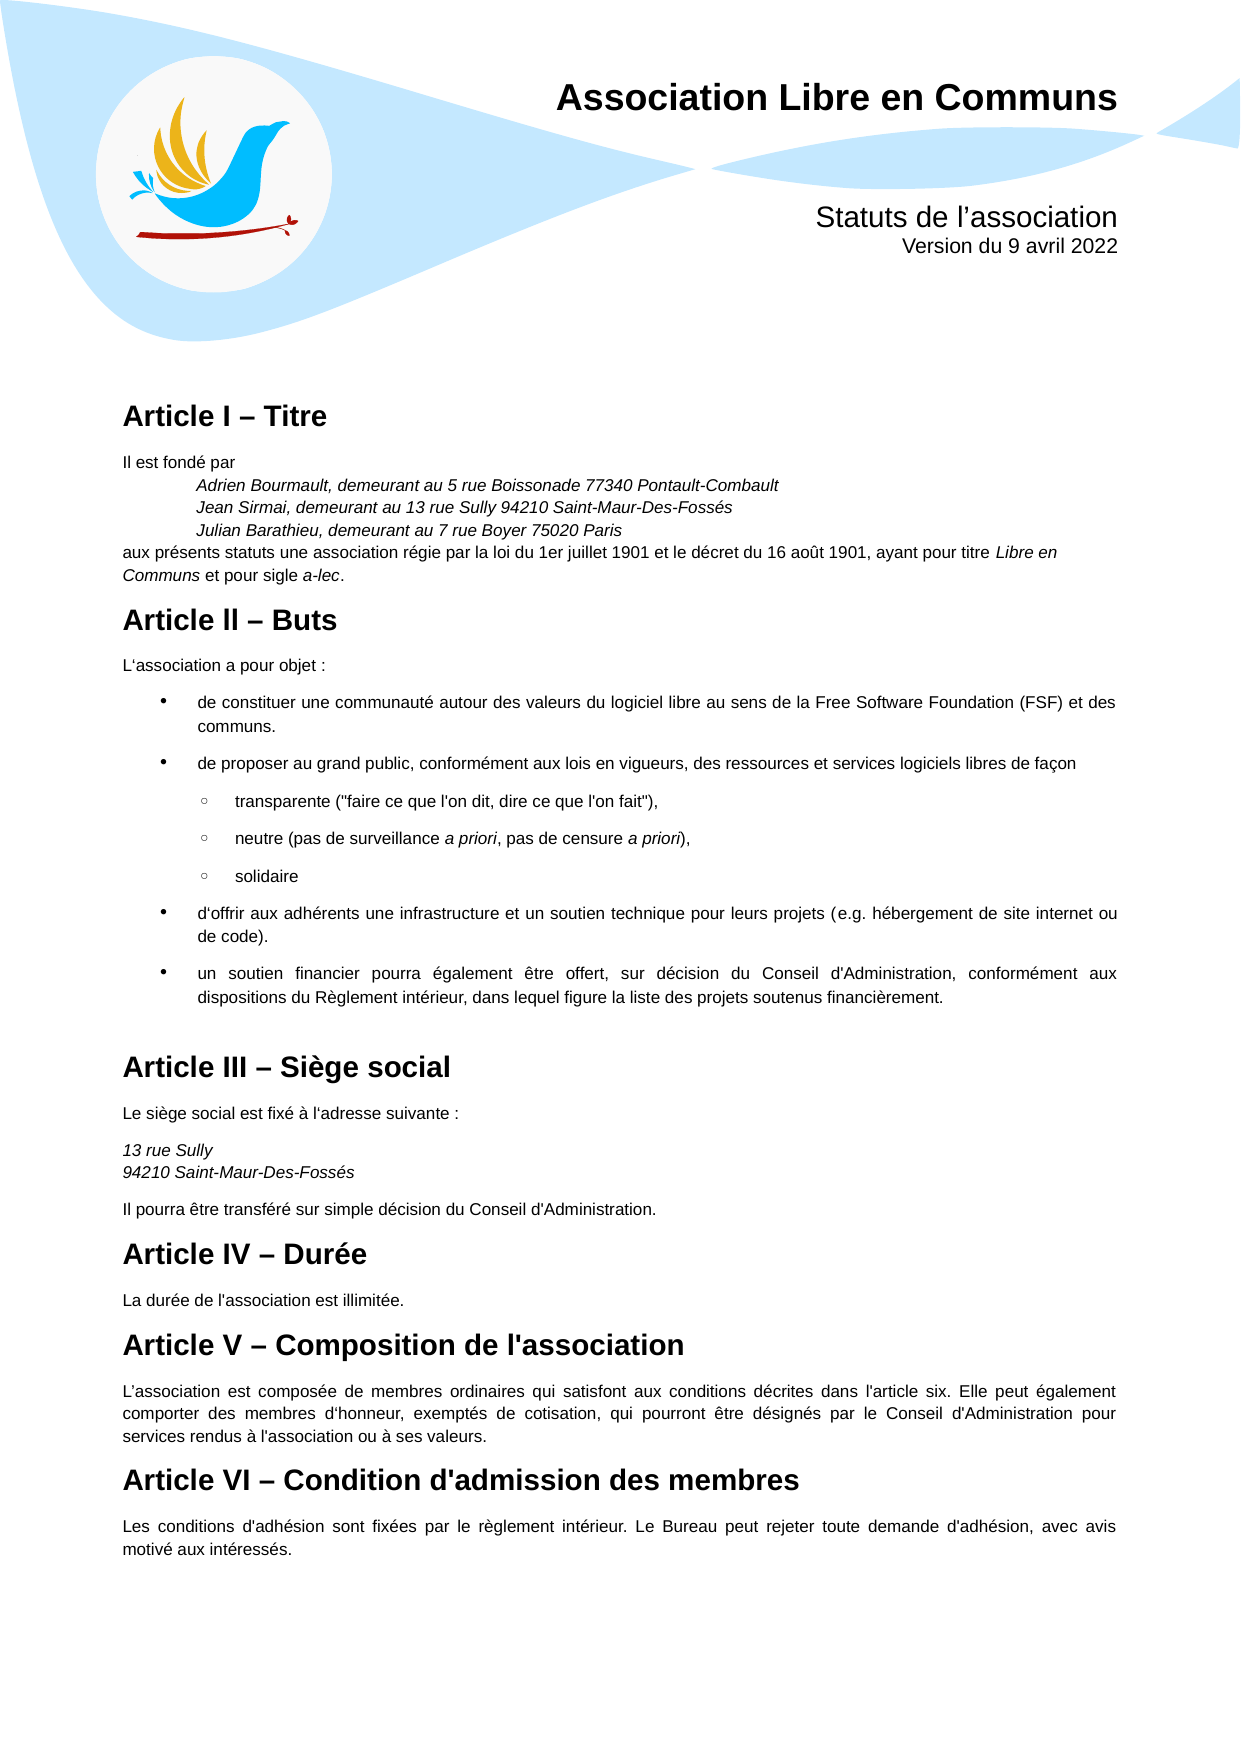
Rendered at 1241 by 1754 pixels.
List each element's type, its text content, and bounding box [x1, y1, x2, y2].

list solidaire [197, 866, 1118, 886]
list un soutien financier pourra également être offert, sur décision du Conseil d'Administration, conformément aux dispositions du Règlement intérieur, dans lequel figure la liste des projets soutenus financièrement. [160, 964, 1118, 1007]
text L‘association a pour objet : [122, 656, 1118, 675]
text 13 rue Sully 94210 Saint-Maur-Des-Fossés [122, 1140, 1118, 1182]
text La durée de l'association est illimitée. [122, 1290, 1118, 1310]
text Article V – Composition de l'association [122, 1327, 1118, 1361]
text Article I – Titre [122, 399, 1118, 433]
text Les conditions d'adhésion sont fixées par le règlement intérieur. Le Bureau peut rejeter toute demande d'adhésion, avec avis motivé aux intéressés. [122, 1517, 1118, 1559]
text L’association est composée de membres ordinaires qui satisfont aux conditions décrites dans l'article six. Elle peut également comporter des membres d‘honneur, exemptés de cotisation, qui pourront être désignés par le Conseil d'Administration pour services rendus à l'association ou à ses valeurs. [122, 1381, 1118, 1446]
text Article IV – Durée [122, 1237, 1118, 1271]
text Article ll – Buts [122, 602, 1118, 636]
text Il pourra être transféré sur simple décision du Conseil d'Administration. [122, 1200, 1118, 1219]
text Il est fondé par Adrien Bourmault, demeurant au 5 rue Boissonade 77340 Pontault-Combault Jean Sirmai, demeurant au 13 rue Sully 94210 Saint-Maur-Des-Fossés Julian Barathieu, demeurant au 7 rue Boyer 75020 Paris aux présents statuts une association régie par la loi du 1er juillet 1901 et le décret du 16 août 1901, ayant pour titre Libre en Communs et pour sigle a-lec. [122, 453, 1118, 585]
text Le siège social est fixé à l‘adresse suivante : [122, 1103, 1118, 1123]
text Article III – Siège social [122, 1049, 1118, 1083]
list de constituer une communauté autour des valeurs du logiciel libre au sens de la Free Software Foundation (FSF) et des communs. [160, 693, 1118, 736]
list d‘offrir aux adhérents une infrastructure et un soutien technique pour leurs projets (e.g. hébergement de site internet ou de code). [160, 903, 1118, 946]
text Article VI – Condition d'admission des membres [122, 1463, 1118, 1497]
list de proposer au grand public, conformément aux lois en vigueurs, des ressources et services logiciels libres de façon [160, 753, 1118, 774]
list neutre (pas de surveillance a priori, pas de censure a priori), [197, 829, 1118, 848]
list transparente ("faire ce que l'on dit, dire ce que l'on fait"), [197, 792, 1118, 811]
